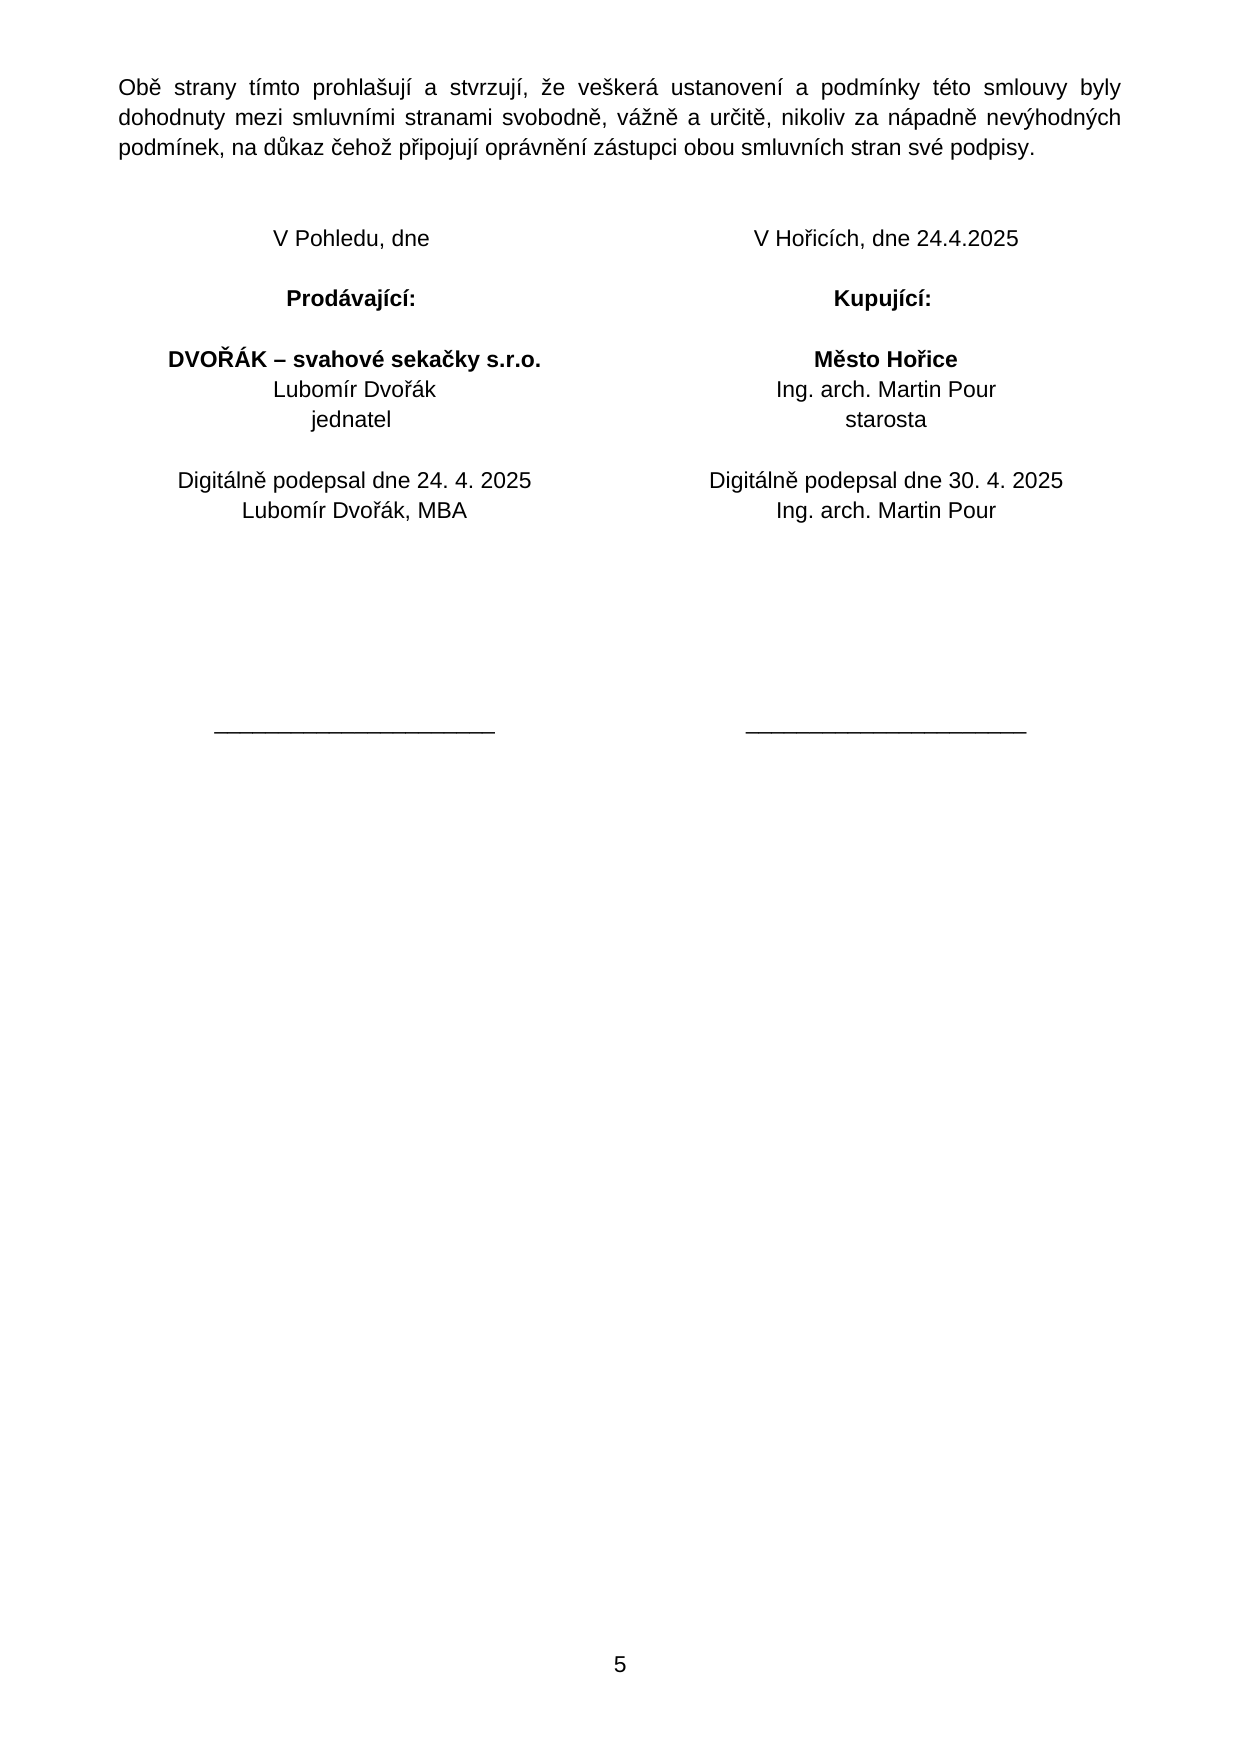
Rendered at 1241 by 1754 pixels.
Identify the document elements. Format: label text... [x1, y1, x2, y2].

text Lubomír Dvořák Ing. arch. Martin Pour [118, 376, 1122, 402]
text Prodávající: Kupující: [118, 285, 1122, 312]
text Obě strany tímto prohlašují a stvrzují, že veškerá ustanovení a podmínky této smlouvy byly dohodnuty mezi smluvními stranami svobodně, vážně a určitě, nikoliv za nápadně nevýhodných podmínek, na důkaz čehož připojují oprávnění zástupci obou smluvních stran své podpisy. [118, 74, 1122, 161]
text DVOŘÁK – svahové sekačky s.r.o. Město Hořice [118, 346, 1122, 372]
text V Pohledu, dne V Hořicích, dne 24.4.2025 [118, 225, 1122, 251]
text ______________________ ______________________ [118, 708, 1122, 734]
text Lubomír Dvořák, MBA Ing. arch. Martin Pour [118, 497, 1122, 523]
text Digitálně podepsal dne 24. 4. 2025 Digitálně podepsal dne 30. 4. 2025 [118, 467, 1122, 493]
text jednatel starosta [118, 406, 1122, 432]
